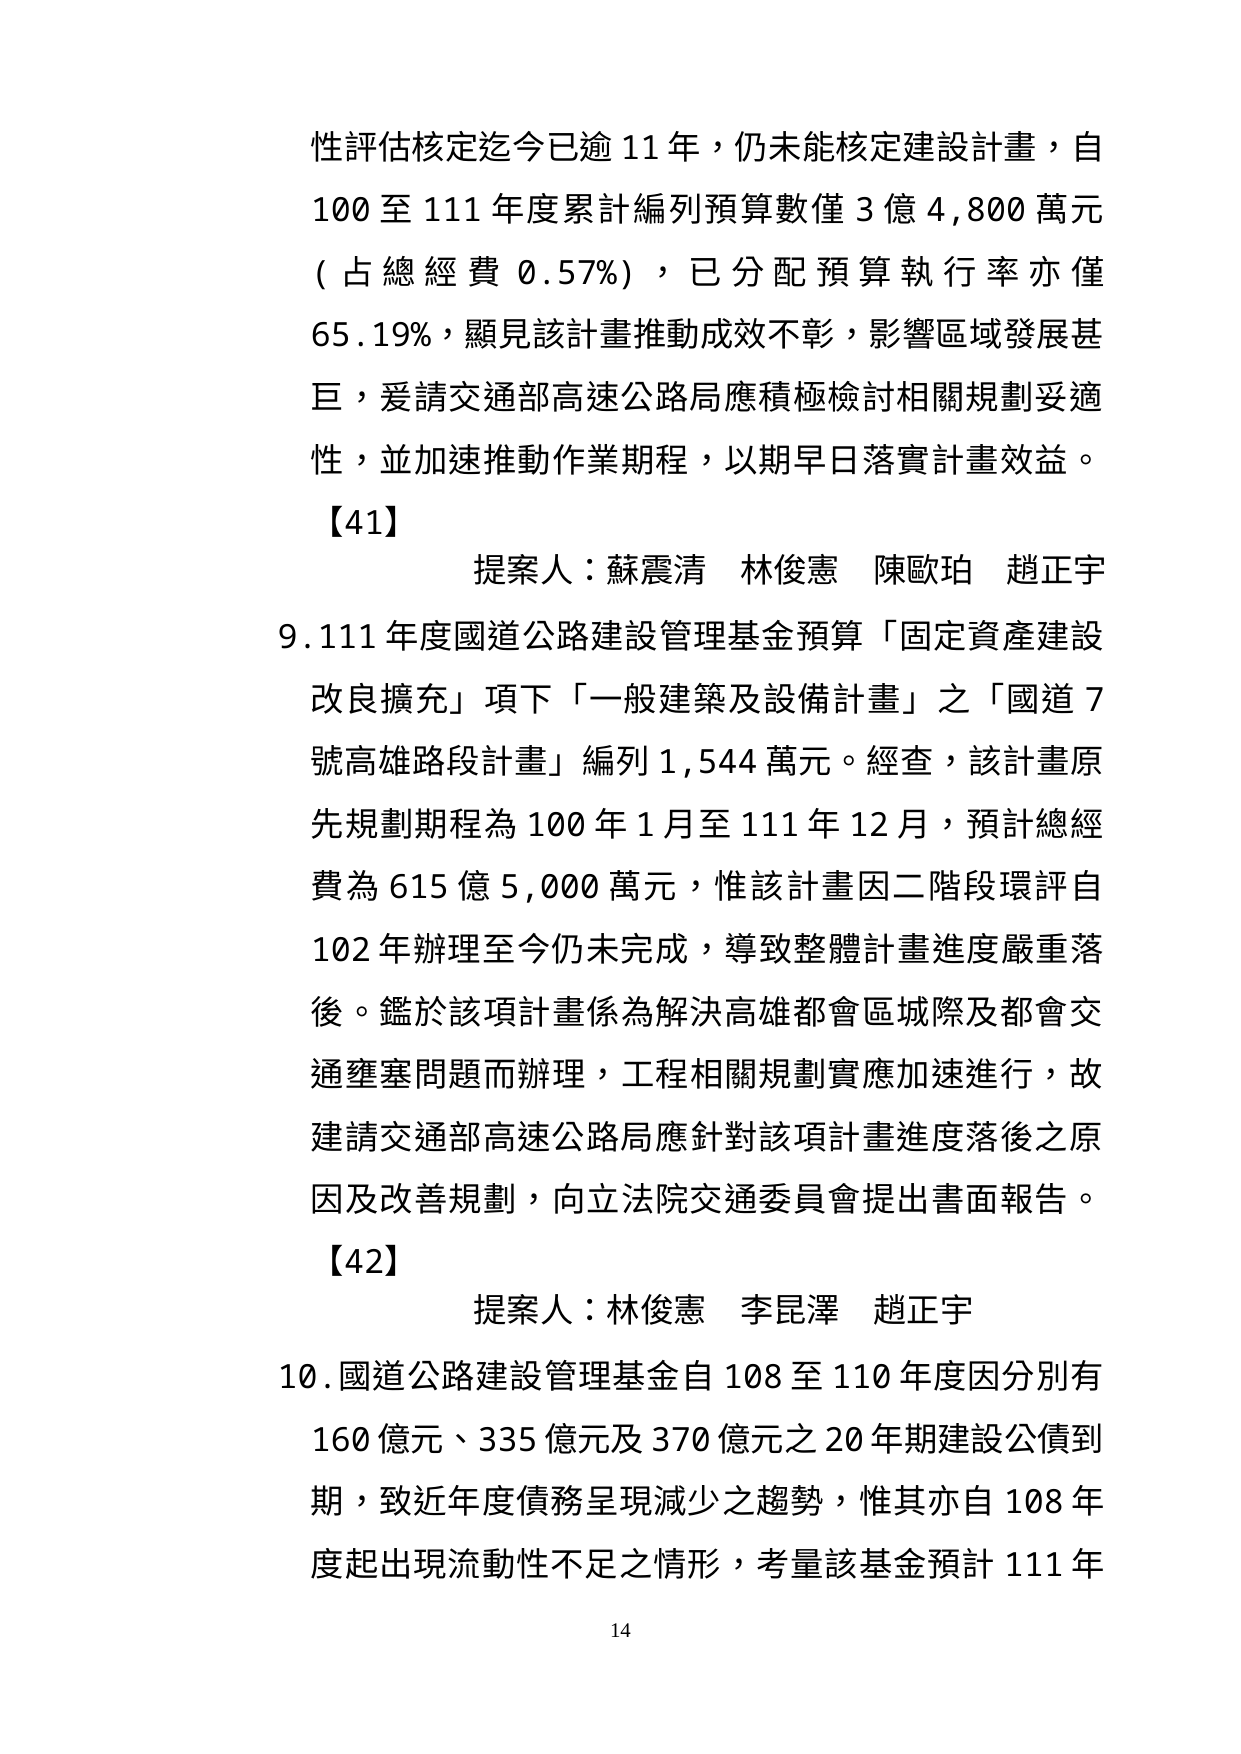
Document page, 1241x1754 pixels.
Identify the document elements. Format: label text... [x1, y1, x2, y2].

text 提案人：蘇震清 林俊憲 陳歐珀 趙正宇 [473, 541, 1117, 593]
subtitle 9.111年度國道公路建設管理基金預算「固定資產建設改良擴充」項下「一般建築及設備計畫」之「國道7號高雄路段計畫」編列1,544萬元。經查，該計畫原先規劃期程為100年1月至111年12月，預計總經費為615億5,000萬元，惟該計畫因二階段環評自102年辦理至今仍未完成，導致整體計畫進度嚴重落後。鑑於該項計畫係為解決高雄都會區城際及都會交通壅塞問題而辦理，工程相關規劃實應加速進行，故建請交通部高速公路局應針對該項計畫進度落後之原因及改善規劃，向立法院交通委員會提出書面報告。【42】 [277, 593, 1104, 1280]
subtitle 10.國道公路建設管理基金自108至110年度因分別有160億元、335億元及370億元之20年期建設公債到期，致近年度債務呈現減少之趨勢，惟其亦自108年度起出現流動性不足之情形，考量該基金預計111年 [277, 1332, 1104, 1582]
subtitle 性評估核定迄今已逾11年，仍未能核定建設計畫，自100至111年度累計編列預算數僅3億4,800萬元(占總經費0.57%)，已分配預算執行率亦僅65.19%，顯見該計畫推動成效不彰，影響區域發展甚巨，爰請交通部高速公路局應積極檢討相關規劃妥適性，並加速推動作業期程，以期早日落實計畫效益。【41】 [277, 103, 1104, 541]
text 提案人：林俊憲 李昆澤 趙正宇 [473, 1280, 1117, 1332]
